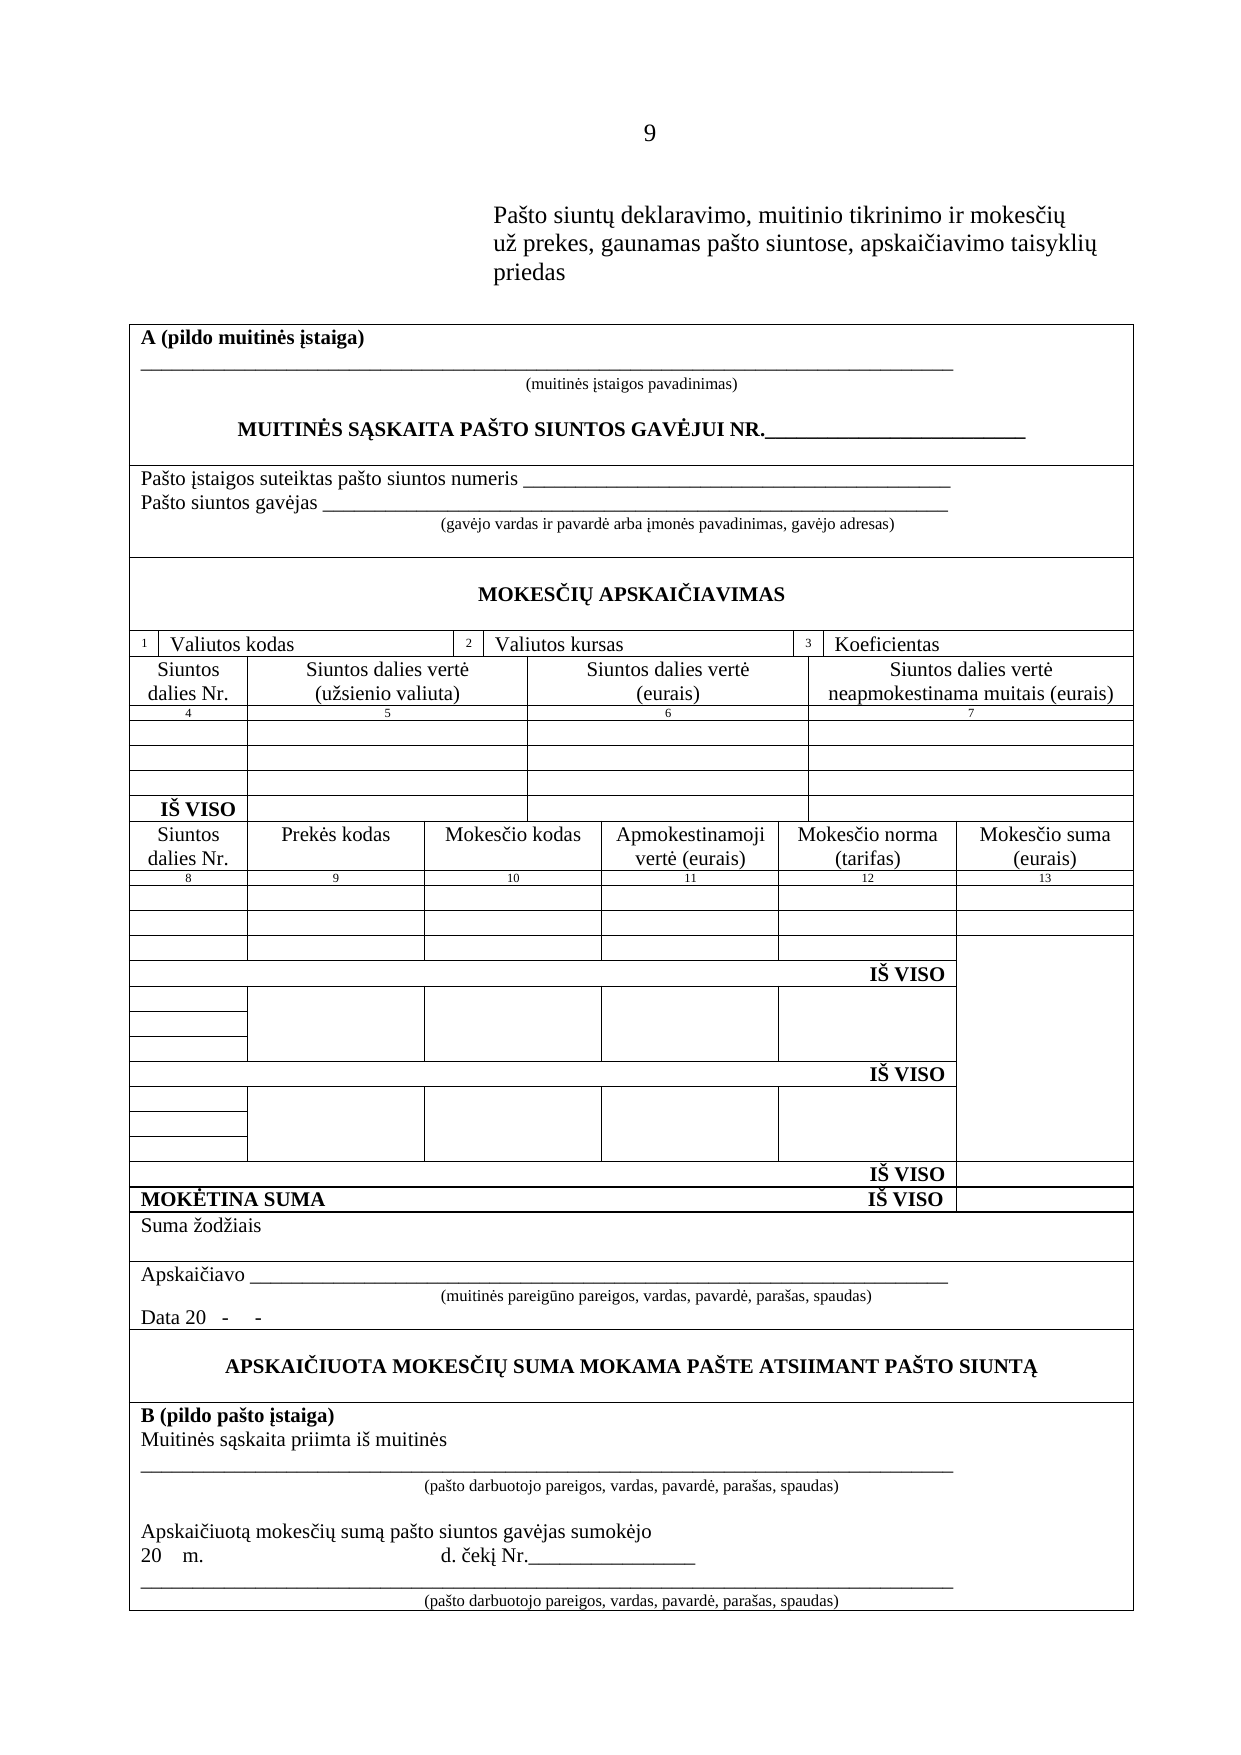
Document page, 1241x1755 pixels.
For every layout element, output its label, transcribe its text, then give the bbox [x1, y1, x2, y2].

table_cell Siuntos dalies vertė neapmokestinama muitais (eurais) [809, 657, 1133, 705]
table_cell [957, 1162, 1133, 1186]
table_cell [602, 911, 778, 935]
text už prekes, gaunamas pašto siuntose, apskaičiavimo taisyklių [118, 228, 1181, 257]
table_cell Mokesčio suma (eurais) [957, 822, 1133, 870]
table_cell [779, 911, 956, 935]
table_cell [957, 886, 1133, 910]
table_cell [528, 721, 808, 745]
table_cell IŠ VISO [130, 961, 956, 986]
table_cell Valiutos kursas [484, 631, 793, 656]
table_cell [425, 987, 601, 1011]
table_cell [425, 886, 601, 910]
table_cell [248, 911, 424, 935]
table_cell [957, 1111, 1133, 1136]
table_cell [602, 936, 778, 960]
table_cell [602, 1011, 778, 1036]
table_cell [130, 771, 247, 795]
table_cell [248, 721, 527, 745]
table_cell MOKĖTINA SUMA IŠ VISO [130, 1188, 956, 1211]
table_cell [425, 1011, 601, 1036]
table_cell [425, 911, 601, 935]
table_cell [809, 721, 1133, 745]
table_cell [602, 886, 778, 910]
table_cell [779, 1136, 956, 1161]
table_cell [130, 1087, 247, 1111]
table_cell Valiutos kodas [159, 631, 453, 656]
table_cell Mokesčio norma (tarifas) [779, 822, 956, 870]
table_cell [425, 1136, 601, 1161]
table_cell 10 [425, 871, 601, 885]
table_cell [779, 987, 956, 1011]
table_cell [957, 1061, 1133, 1086]
table_cell [248, 1136, 424, 1161]
table_cell IŠ VISO [130, 1062, 956, 1086]
table_cell 4 [130, 706, 247, 720]
table_cell Apmokestinamoji vertė (eurais) [602, 822, 778, 870]
table_cell 2 [454, 631, 483, 656]
table_cell Siuntos dalies Nr. [130, 822, 247, 870]
table_cell 7 [809, 706, 1133, 720]
table_cell [248, 987, 424, 1011]
table_cell [602, 1036, 778, 1061]
text Pašto siuntų deklaravimo, muitinio tikrinimo ir mokesčių [418, 200, 1181, 228]
table_cell 11 [602, 871, 778, 885]
table_cell [779, 886, 956, 910]
table_cell IŠ VISO [130, 796, 247, 821]
table_cell [130, 1012, 247, 1036]
table_cell Mokesčio kodas [425, 822, 601, 870]
table_cell [425, 1036, 601, 1061]
table_cell Prekės kodas [248, 822, 424, 870]
table_cell MOKESČIŲ APSKAIČIAVIMAS [130, 558, 1133, 630]
table_cell [248, 1111, 424, 1136]
table_cell Pašto įstaigos suteiktas pašto siuntos numeris _________________________________________ Pašto siuntos gavėjas ____________________________________________________________ (gavėjo vardas ir pavardė arba įmonės pavadinimas, gavėjo adresas) [130, 466, 1133, 557]
table_cell [602, 987, 778, 1011]
text priedas [118, 257, 1181, 286]
table_cell Siuntos dalies Nr. [130, 657, 247, 705]
table_cell 12 [779, 871, 956, 885]
table_cell Koeficientas [824, 631, 1133, 656]
table_cell [957, 1188, 1133, 1211]
table_cell [130, 936, 247, 960]
table_cell [130, 987, 247, 1011]
table_cell [957, 1136, 1133, 1161]
table_cell [425, 1087, 601, 1111]
table_cell [779, 1087, 956, 1111]
table_cell [130, 1137, 247, 1161]
table_cell [779, 1111, 956, 1136]
table_cell [602, 1136, 778, 1161]
table_cell [248, 771, 527, 795]
table_cell [248, 886, 424, 910]
table_cell [248, 1011, 424, 1036]
table_cell [809, 796, 1133, 821]
table_cell [248, 1036, 424, 1061]
table_cell [779, 1036, 956, 1061]
table_cell [528, 771, 808, 795]
table_cell [248, 796, 527, 821]
table_cell 3 [794, 631, 823, 656]
table_cell [130, 721, 247, 745]
table_cell B (pildo pašto įstaiga) Muitinės sąskaita priimta iš muitinės ______________________________________________________________________________ (pašto darbuotojo pareigos, vardas, pavardė, parašas, spaudas) Apskaičiuotą mokesčių sumą pašto siuntos gavėjas sumokėjo 20 m. d. čekį Nr.________________ ______________________________________________________________________________ (pašto darbuotojo pareigos, vardas, pavardė, parašas, spaudas) [130, 1403, 1133, 1610]
table_cell IŠ VISO [130, 1162, 956, 1186]
table_cell [957, 1011, 1133, 1036]
table_cell [425, 1111, 601, 1136]
table_cell [130, 886, 247, 910]
table_cell [528, 796, 808, 821]
table_cell [425, 936, 601, 960]
table_cell Siuntos dalies vertė (užsienio valiuta) [248, 657, 527, 705]
table_cell [248, 1087, 424, 1111]
table_cell 5 [248, 706, 527, 720]
table_cell [130, 746, 247, 770]
table_cell [248, 936, 424, 960]
table_cell [809, 771, 1133, 795]
table_cell [957, 960, 1133, 986]
table_cell [779, 936, 956, 960]
table_cell Apskaičiavo ___________________________________________________________________ (muitinės pareigūno pareigos, vardas, pavardė, parašas, spaudas) Data 20 - - [130, 1262, 1133, 1329]
table_cell 13 [957, 871, 1133, 885]
table_cell 6 [528, 706, 808, 720]
table_header A (pildo muitinės įstaiga) ______________________________________________________________________________ (muitinės įstaigos pavadinimas) MUITINĖS SĄSKAITA PAŠTO SIUNTOS GAVĖJUI NR._________________________ [130, 325, 1133, 465]
table_cell [957, 986, 1133, 1011]
table_cell 1 [130, 631, 158, 656]
table_cell [809, 746, 1133, 770]
table_cell [779, 1011, 956, 1036]
table_cell [957, 936, 1133, 960]
table_cell Suma žodžiais [130, 1213, 1133, 1261]
table_cell Siuntos dalies vertė (eurais) [528, 657, 808, 705]
table_cell [248, 746, 527, 770]
table_cell [130, 1112, 247, 1136]
table_cell [957, 1086, 1133, 1111]
table_cell APSKAIČIUOTA MOKESČIŲ SUMA MOKAMA PAŠTE ATSIIMANT PAŠTO SIUNTĄ [130, 1330, 1133, 1402]
table_cell [602, 1111, 778, 1136]
table_cell [130, 1037, 247, 1061]
table_cell 9 [248, 871, 424, 885]
table_cell [528, 746, 808, 770]
table_cell [957, 1036, 1133, 1061]
table_cell 8 [130, 871, 247, 885]
table_cell [130, 911, 247, 935]
table_cell [957, 911, 1133, 935]
table_cell [602, 1087, 778, 1111]
